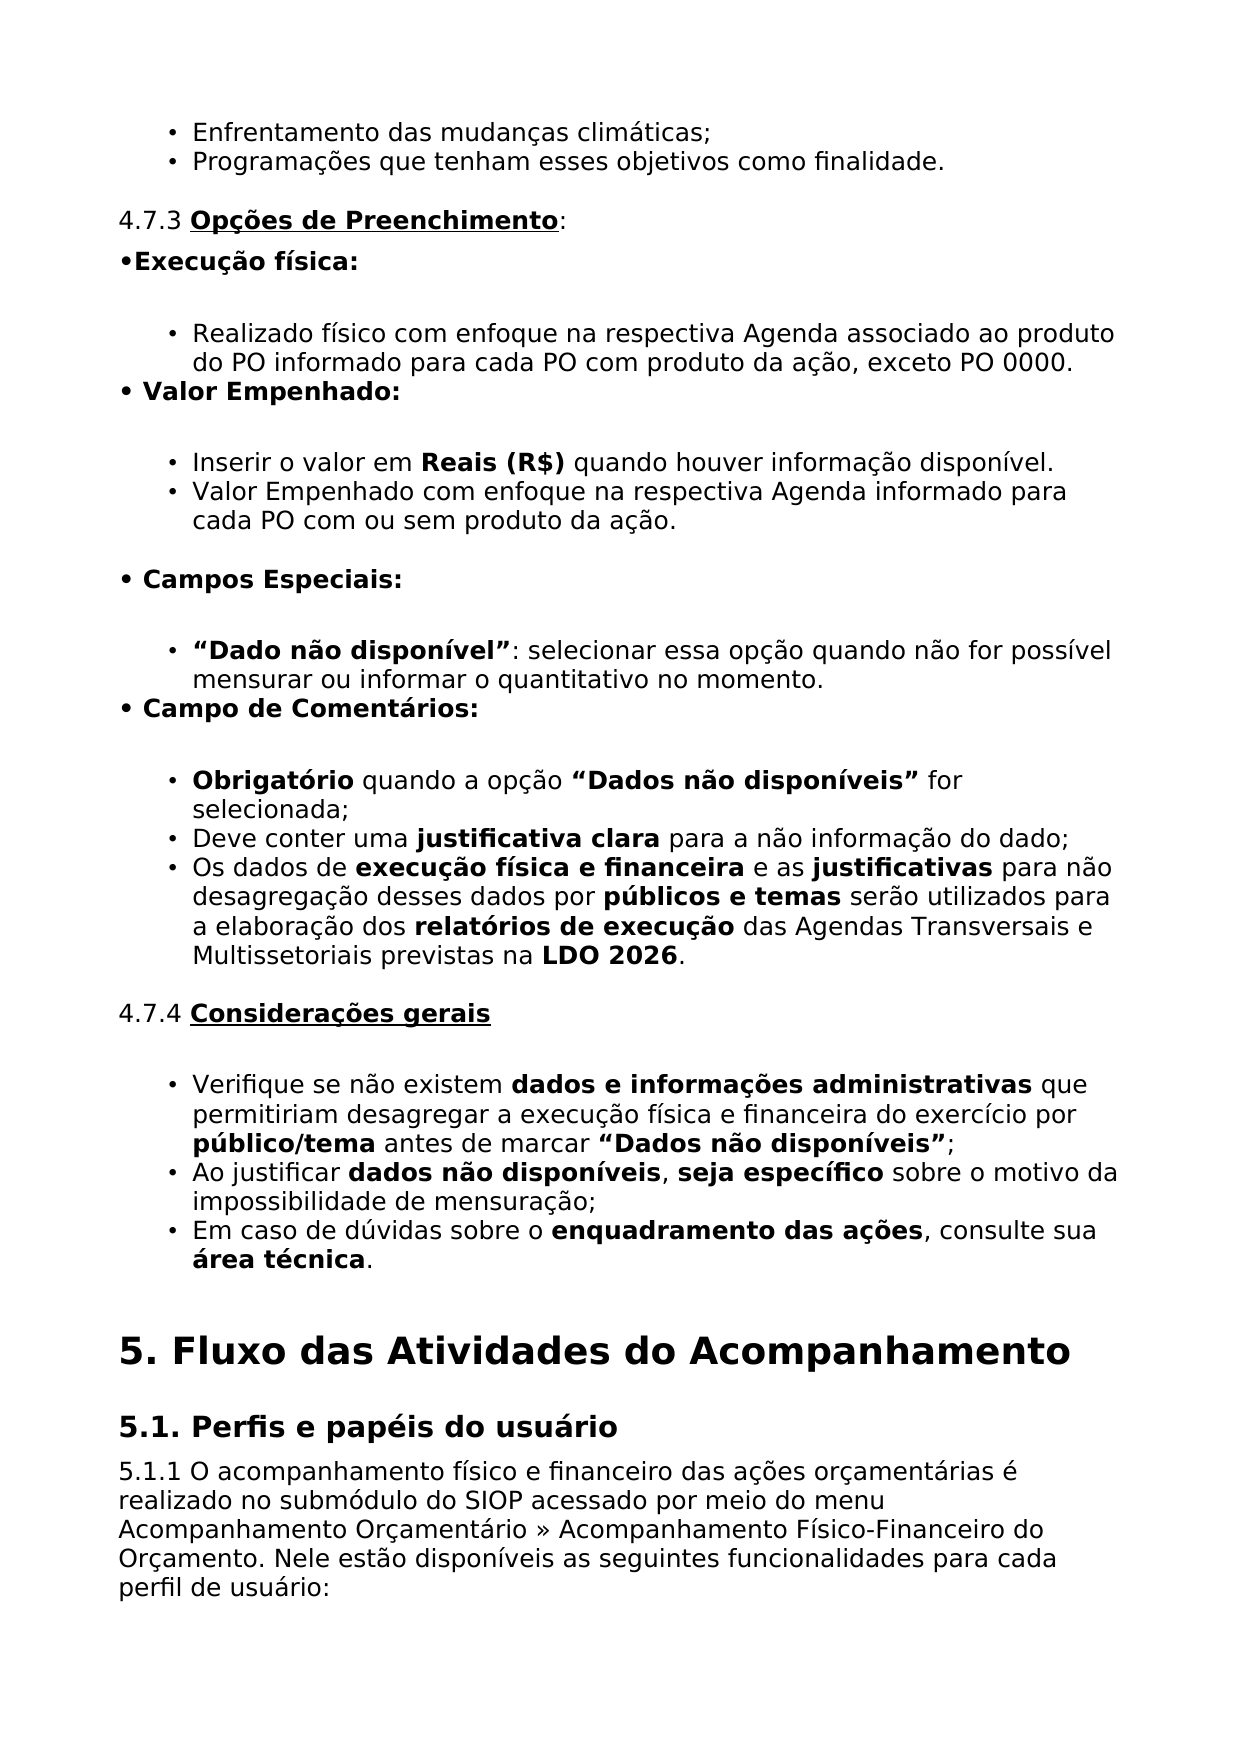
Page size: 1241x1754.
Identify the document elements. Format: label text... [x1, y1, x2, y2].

text 4.7.4 Considerações gerais [118, 999, 1122, 1029]
list Enfrentamento das mudanças climáticas; [177, 118, 1122, 147]
list Verifique se não existem dados e informações administrativas que permitiriam desagregar a execução física e financeira do exercício por público/tema antes de marcar “Dados não disponíveis”; [177, 1071, 1122, 1158]
text • Valor Empenhado: [118, 377, 1122, 406]
list Deve conter uma justificativa clara para a não informação do dado; [177, 824, 1122, 853]
list Os dados de execução física e financeira e as justificativas para não desagregação desses dados por públicos e temas serão utilizados para a elaboração dos relatórios de execução das Agendas Transversais e Multissetoriais previstas na LDO 2026. [177, 853, 1122, 970]
text •Execução física: [118, 248, 1122, 277]
list Obrigatório quando a opção “Dados não disponíveis” for selecionada; [177, 766, 1122, 824]
list Ao justificar dados não disponíveis, seja específico sobre o motivo da impossibilidade de mensuração; [177, 1158, 1122, 1216]
list Inserir o valor em Reais (R$) quando houver informação disponível. [177, 448, 1122, 477]
text 4.7.3 Opções de Preenchimento: [118, 206, 1122, 235]
list Em caso de dúvidas sobre o enquadramento das ações, consulte sua área técnica. [177, 1216, 1122, 1275]
list Valor Empenhado com enfoque na respectiva Agenda informado para cada PO com ou sem produto da ação. [177, 477, 1122, 536]
list Programações que tenham esses objetivos como finalidade. [177, 147, 1122, 176]
text • Campos Especiais: [118, 565, 1122, 594]
text • Campo de Comentários: [118, 695, 1122, 724]
text 5.1.1 O acompanhamento físico e financeiro das ações orçamentárias é realizado no submódulo do SIOP acessado por meio do menu Acompanhamento Orçamentário » Acompanhamento Físico-Financeiro do Orçamento. Nele estão disponíveis as seguintes funcionalidades para cada perfil de usuário: [118, 1457, 1122, 1603]
list Realizado físico com enfoque na respectiva Agenda associado ao produto do PO informado para cada PO com produto da ação, exceto PO 0000. [177, 319, 1122, 377]
subtitle 5.1. Perfis e papéis do usuário [118, 1410, 1122, 1444]
list “Dado não disponível”: selecionar essa opção quando não for possível mensurar ou informar o quantitativo no momento. [177, 636, 1122, 695]
subtitle 5. Fluxo das Atividades do Acompanhamento [118, 1329, 1122, 1373]
